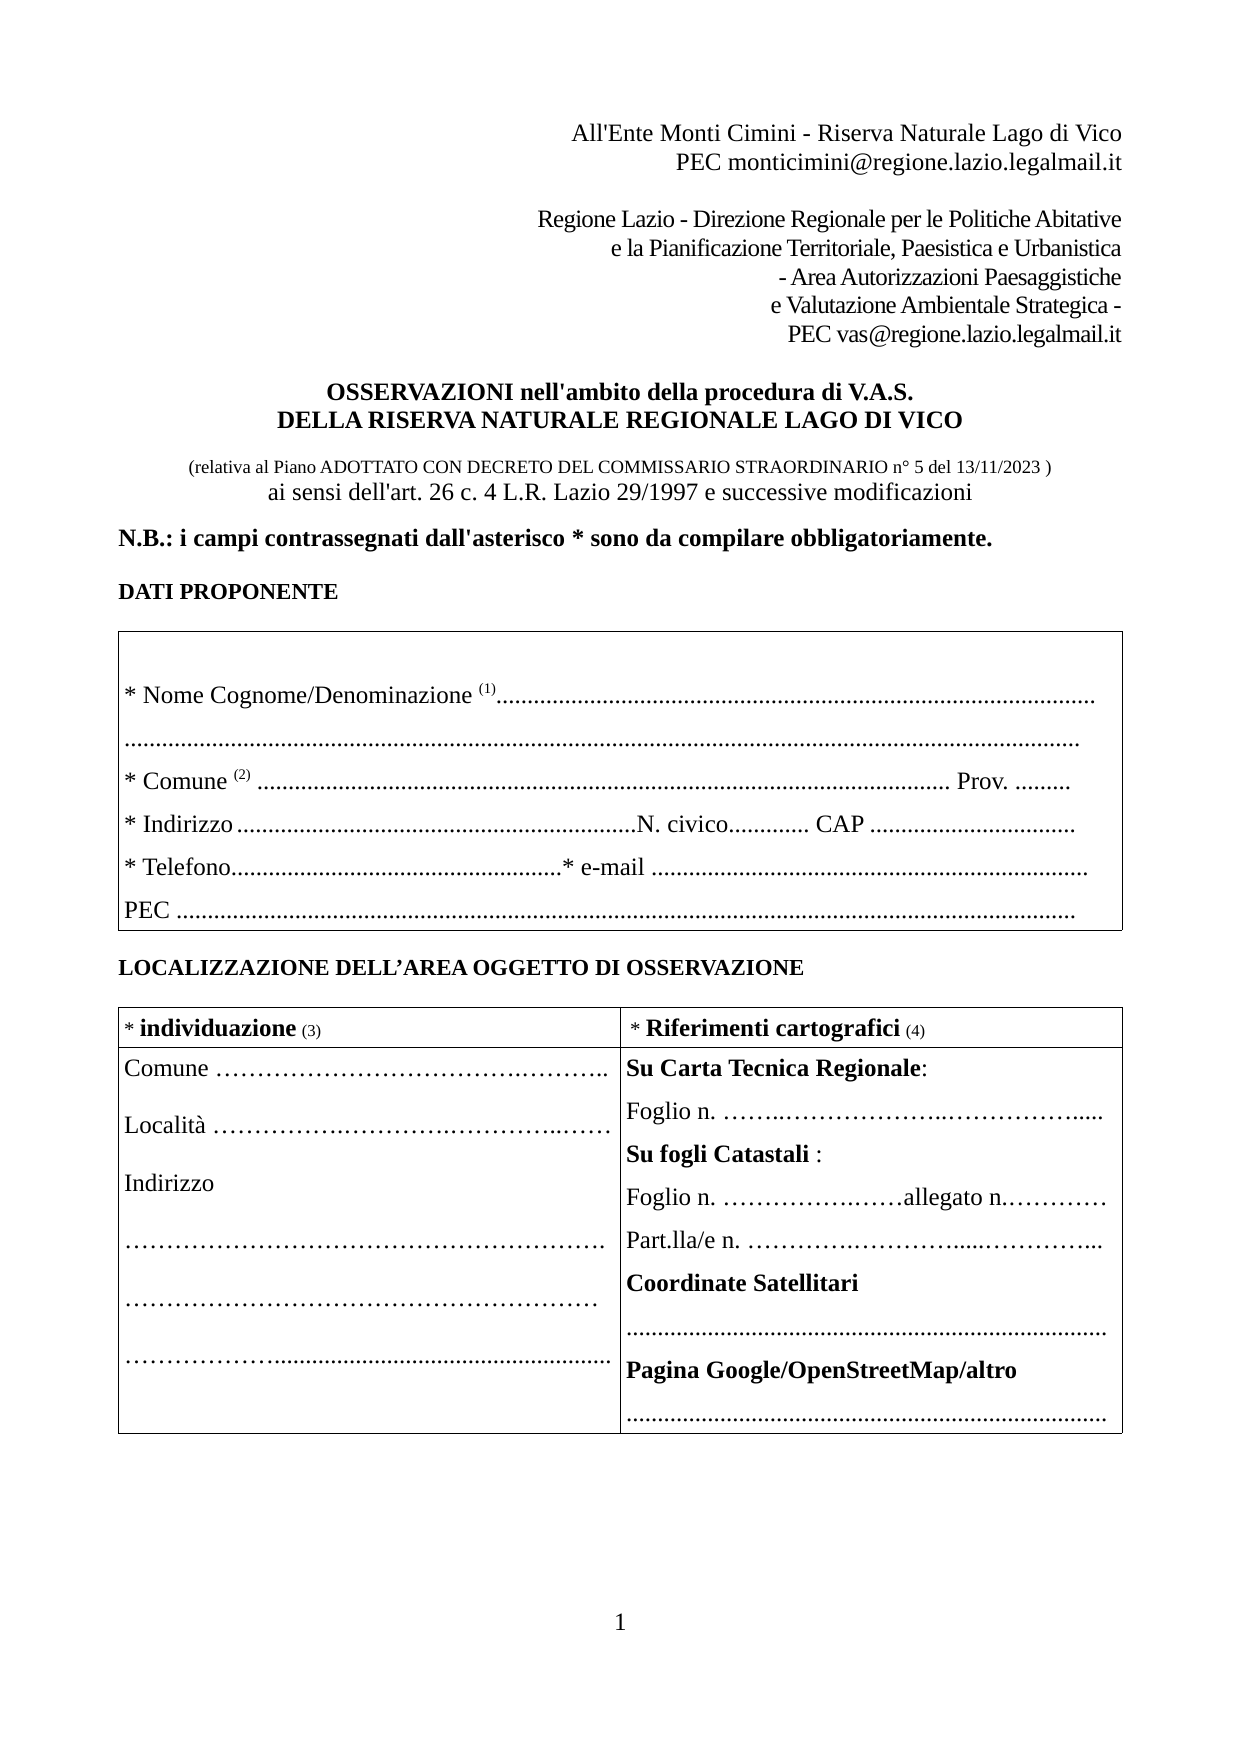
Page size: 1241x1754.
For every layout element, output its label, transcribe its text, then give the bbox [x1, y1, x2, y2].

table_cell Comune ……………………………….……….. Località …………….………….…………..…… Indirizzo …………………………………………………. …………………………………………………………………...................................................... [119, 1048, 620, 1432]
text PEC vas@regione.lazio.legalmail.it [118, 319, 1122, 348]
text N.B.: i campi contrassegnati dall'asterisco * sono da compilare obbligatoriamente. [118, 523, 1122, 552]
table_cell Su Carta Tecnica Regionale: Foglio n. ……..………………..……………..... Su fogli Catastali : Foglio n. …………….……allegato n.………… Part.lla/e n. ………….………….....…………... Coordinate Satellitari ............................................................................. Pagina Google/OpenStreetMap/altro ............................................................................. [621, 1048, 1122, 1432]
text - Area Autorizzazioni Paesaggistiche [118, 262, 1122, 291]
text Regione Lazio - Direzione Regionale per le Politiche Abitative [118, 204, 1122, 233]
text OSSERVAZIONI nell'ambito della procedura di V.A.S. [118, 377, 1122, 406]
text (relativa al Piano ADOTTATO CON DECRETO DEL COMMISSARIO STRAORDINARIO n° 5 del 13/11/2023 ) [118, 456, 1122, 477]
text LOCALIZZAZIONE DELL’AREA OGGETTO DI OSSERVAZIONE [118, 954, 1122, 980]
table_header * individuazione (3) [119, 1008, 620, 1047]
table_header * Nome Cognome/Denominazione (1)................................................................................................ ......................................................................................................................................................... * Comune (2) ............................................................................................................... Prov. ......... * Indirizzo ................................................................N. civico............. CAP ................................. * Telefono.....................................................* e-mail ...................................................................... PEC ................................................................................................................................................ [119, 632, 1122, 930]
text ai sensi dell'art. 26 c. 4 L.R. Lazio 29/1997 e successive modificazioni [118, 477, 1122, 506]
text All'Ente Monti Cimini - Riserva Naturale Lago di Vico [118, 118, 1122, 147]
text DATI PROPONENTE [118, 578, 1122, 604]
text e Valutazione Ambientale Strategica - [118, 291, 1122, 319]
table_header * Riferimenti cartografici (4) [621, 1008, 1122, 1047]
text PEC monticimini@regione.lazio.legalmail.it [118, 147, 1122, 176]
text e la Pianificazione Territoriale, Paesistica e Urbanistica [118, 233, 1122, 262]
text DELLA RISERVA NATURALE REGIONALE LAGO DI VICO [118, 406, 1122, 434]
